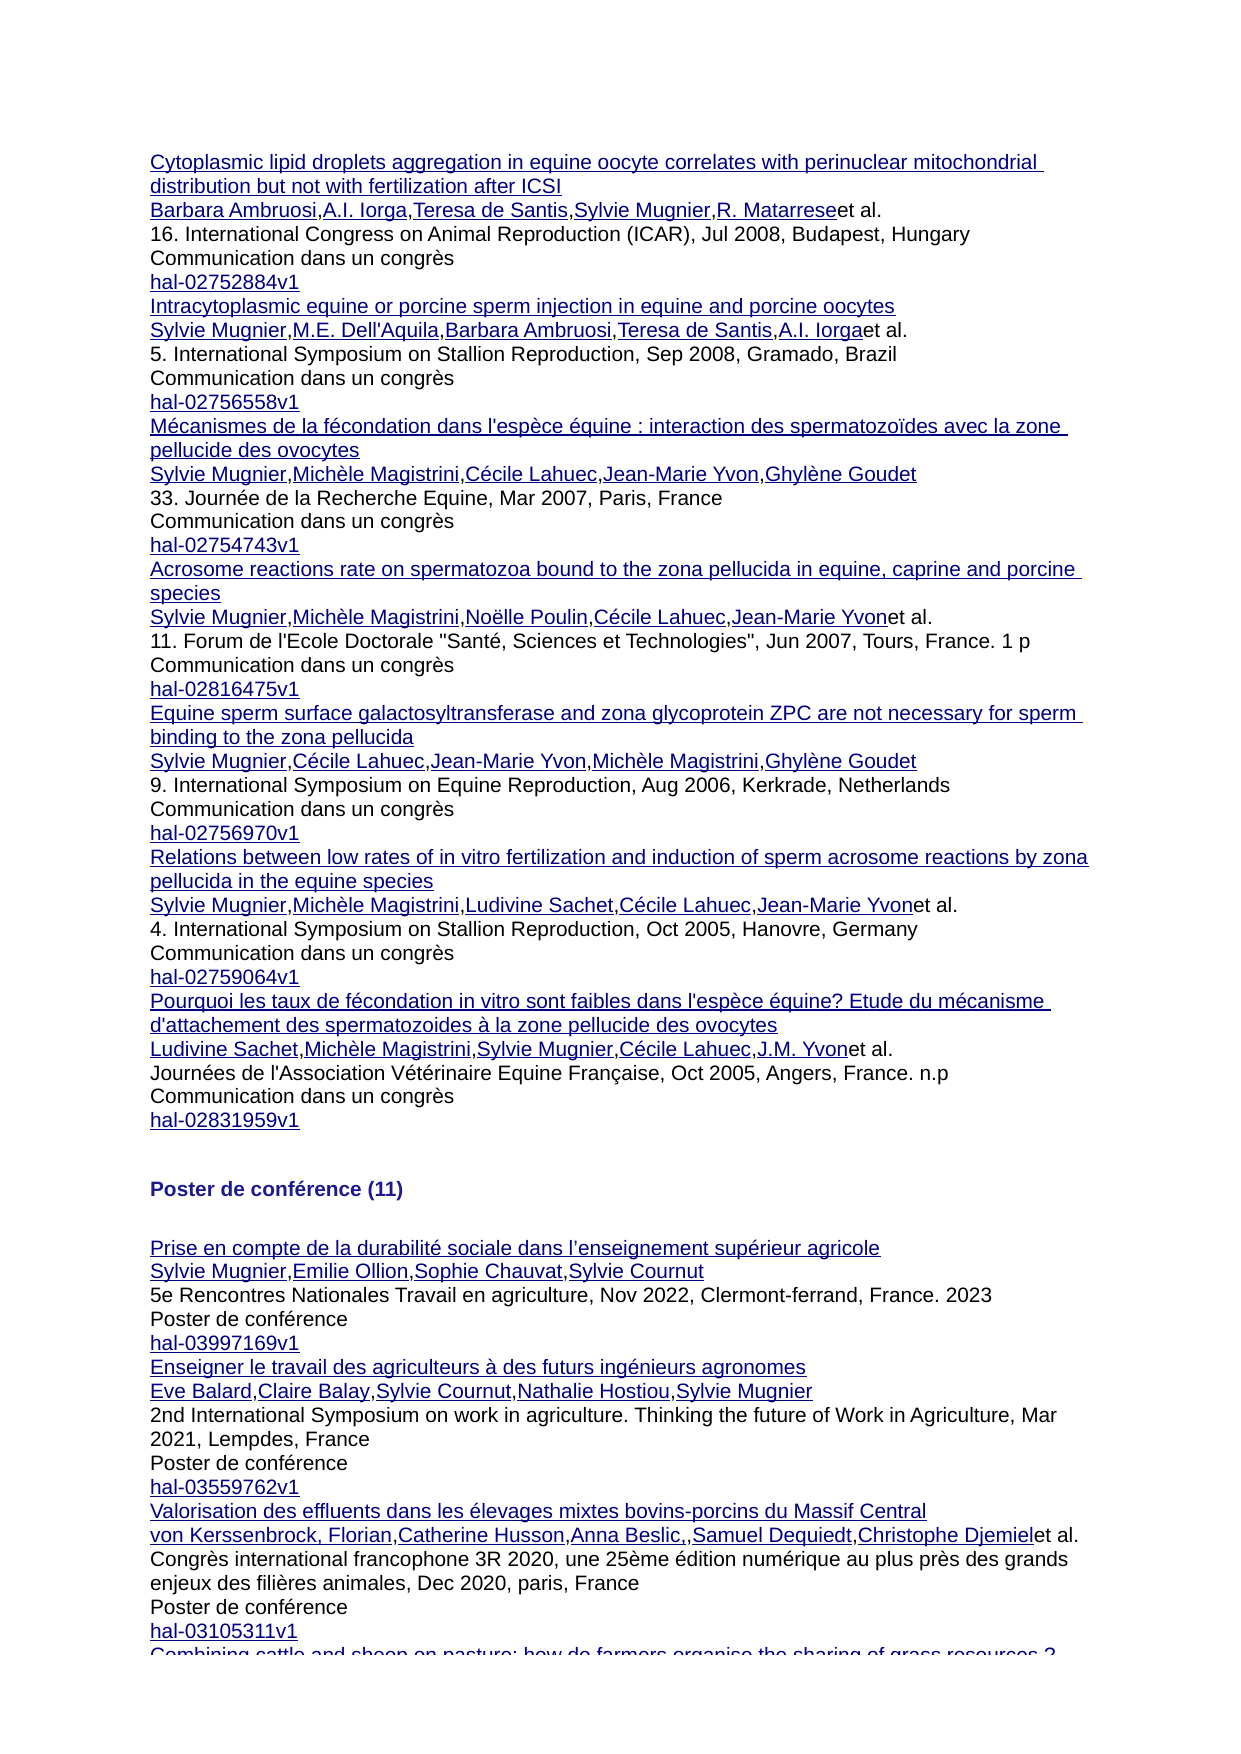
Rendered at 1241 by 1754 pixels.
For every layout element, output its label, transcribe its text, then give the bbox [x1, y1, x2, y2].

table_cell Mécanismes de la fécondation dans l'espèce équine : interaction des spermatozoïdes avec la zone pellucide des ovocytes Sylvie Mugnier,Michèle Magistrini,Cécile Lahuec,Jean-Marie Yvon,Ghylène Goudet 33. Journée de la Recherche Equine, Mar 2007, Paris, France Communication dans un congrès hal-02754743v1 [150, 414, 1090, 557]
table_cell Pourquoi les taux de fécondation in vitro sont faibles dans l'espèce équine? Etude du mécanisme d'attachement des spermatozoides à la zone pellucide des ovocytes Ludivine Sachet,Michèle Magistrini,Sylvie Mugnier,Cécile Lahuec,J.M. Yvonet al. Journées de l'Association Vétérinaire Equine Française, Oct 2005, Angers, France. n.p Communication dans un congrès hal-02831959v1 [150, 989, 1090, 1132]
table_cell Acrosome reactions rate on spermatozoa bound to the zona pellucida in equine, caprine and porcine species Sylvie Mugnier,Michèle Magistrini,Noëlle Poulin,Cécile Lahuec,Jean-Marie Yvonet al. 11. Forum de l'Ecole Doctorale "Santé, Sciences et Technologies", Jun 2007, Tours, France. 1 p Communication dans un congrès hal-02816475v1 [150, 557, 1090, 701]
table_cell Combining cattle and sheep on pasture: how do farmers organise the sharing of grass resources ? Sustainable meat and milk production from grasslands Sylvie Mugnier,Sylvie Cournut European Grassland Farming meeting, Jun 2018, Cork, Ireland Poster de conférence hal-02439232v1 [150, 1643, 1090, 1655]
table_cell Valorisation des effluents dans les élevages mixtes bovins-porcins du Massif Central von Kerssenbrock, Florian,Catherine Husson,Anna Beslic,,Samuel Dequiedt,Christophe Djemielet al. Congrès international francophone 3R 2020, une 25ème édition numérique au plus près des grands enjeux des filières animales, Dec 2020, paris, France Poster de conférence hal-03105311v1 [150, 1499, 1090, 1643]
subtitle Poster de conférence (11) [150, 1177, 1090, 1201]
table_cell Relations between low rates of in vitro fertilization and induction of sperm acrosome reactions by zona pellucida in the equine species Sylvie Mugnier,Michèle Magistrini,Ludivine Sachet,Cécile Lahuec,Jean-Marie Yvonet al. 4. International Symposium on Stallion Reproduction, Oct 2005, Hanovre, Germany Communication dans un congrès hal-02759064v1 [150, 845, 1090, 988]
table_cell Equine sperm surface galactosyltransferase and zona glycoprotein ZPC are not necessary for sperm binding to the zona pellucida Sylvie Mugnier,Cécile Lahuec,Jean-Marie Yvon,Michèle Magistrini,Ghylène Goudet 9. International Symposium on Equine Reproduction, Aug 2006, Kerkrade, Netherlands Communication dans un congrès hal-02756970v1 [150, 701, 1090, 845]
table_cell Intracytoplasmic equine or porcine sperm injection in equine and porcine oocytes Sylvie Mugnier,M.E. Dell'Aquila,Barbara Ambruosi,Teresa de Santis,A.I. Iorgaet al. 5. International Symposium on Stallion Reproduction, Sep 2008, Gramado, Brazil Communication dans un congrès hal-02756558v1 [150, 294, 1090, 413]
table_header Prise en compte de la durabilité sociale dans l’enseignement supérieur agricole Sylvie Mugnier,Emilie Ollion,Sophie Chauvat,Sylvie Cournut 5e Rencontres Nationales Travail en agriculture, Nov 2022, Clermont-ferrand, France. 2023 Poster de conférence hal-03997169v1 [150, 1235, 1090, 1355]
table_cell Enseigner le travail des agriculteurs à des futurs ingénieurs agronomes Eve Balard,Claire Balay,Sylvie Cournut,Nathalie Hostiou,Sylvie Mugnier 2nd International Symposium on work in agriculture. Thinking the future of Work in Agriculture, Mar 2021, Lempdes, France Poster de conférence hal-03559762v1 [150, 1355, 1090, 1499]
table_cell Cytoplasmic lipid droplets aggregation in equine oocyte correlates with perinuclear mitochondrial distribution but not with fertilization after ICSI Barbara Ambruosi,A.I. Iorga,Teresa de Santis,Sylvie Mugnier,R. Matarreseet al. 16. International Congress on Animal Reproduction (ICAR), Jul 2008, Budapest, Hungary Communication dans un congrès hal-02752884v1 [150, 150, 1090, 294]
